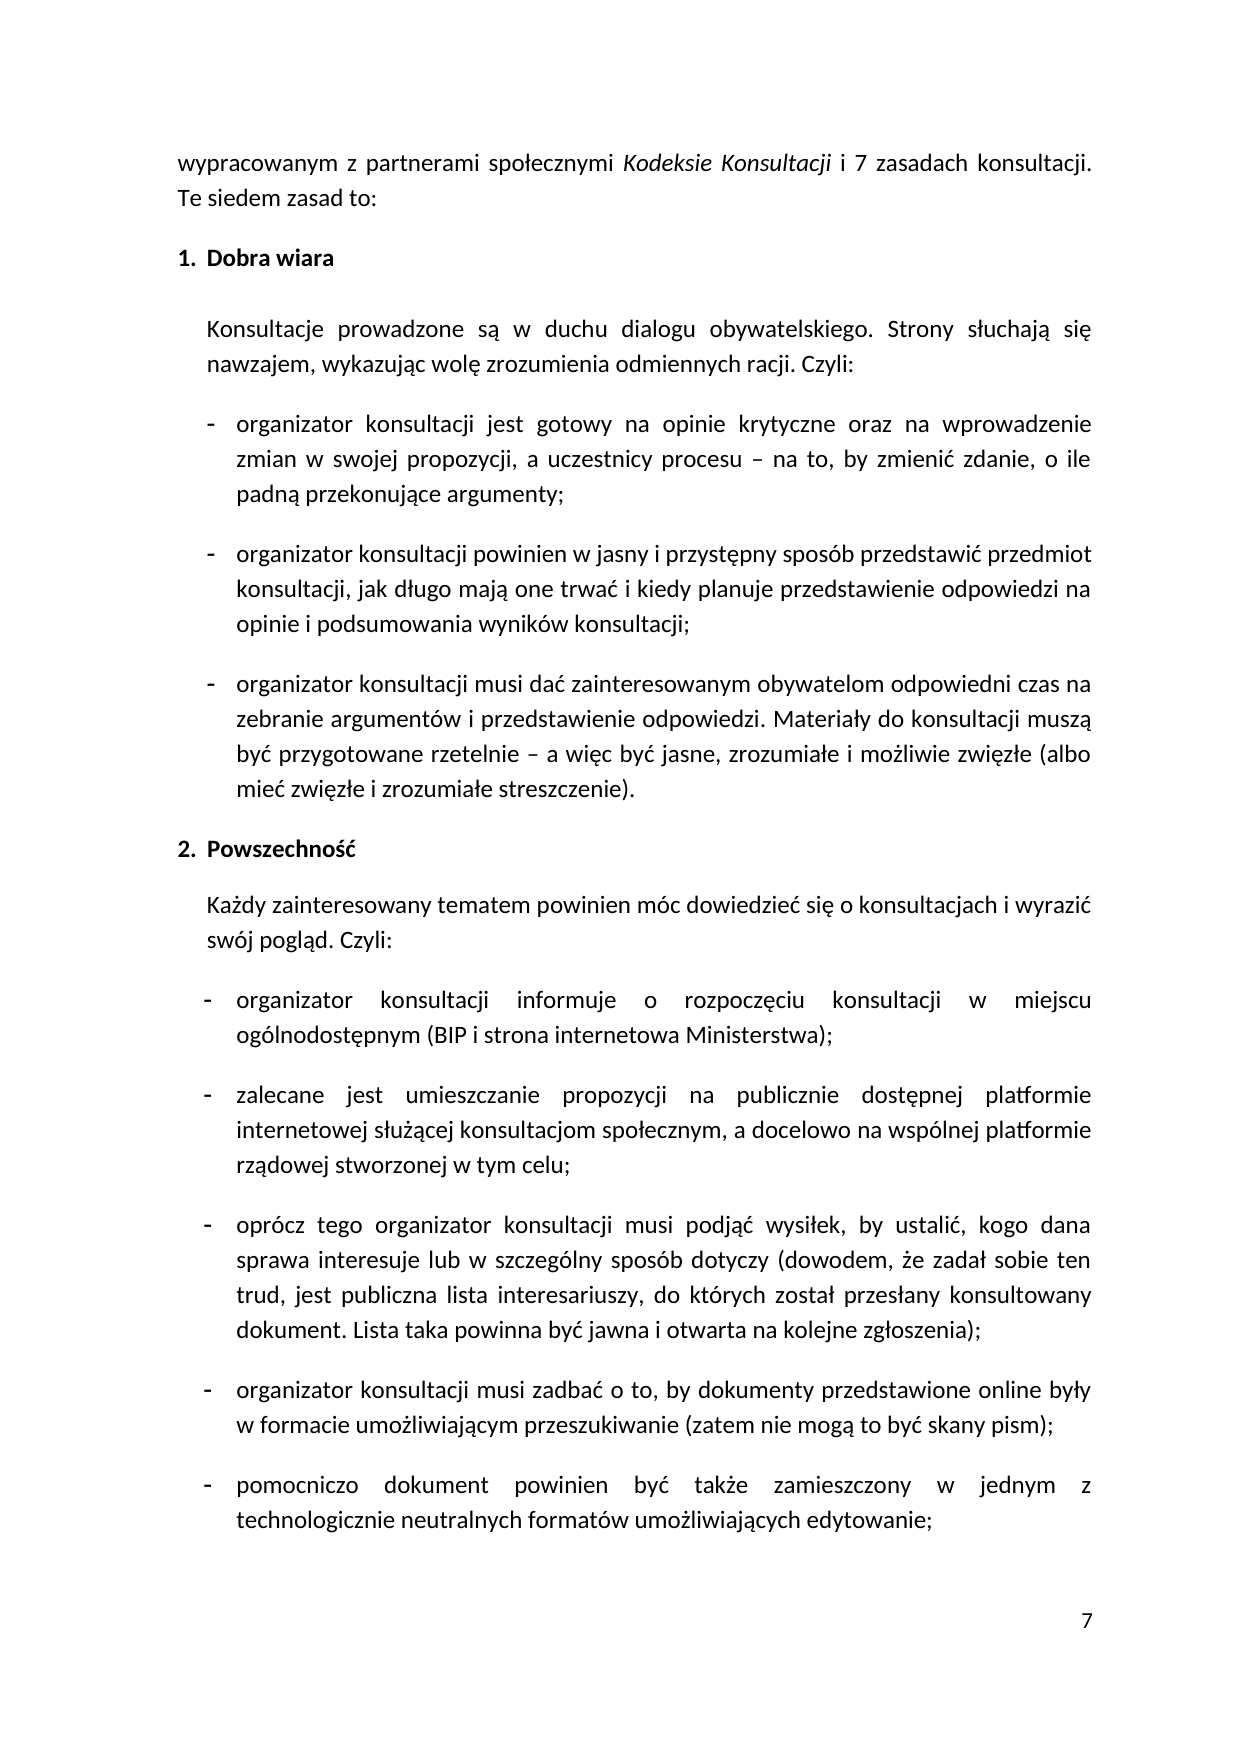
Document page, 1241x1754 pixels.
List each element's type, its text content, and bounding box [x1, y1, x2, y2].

list Powszechność [177, 833, 1093, 864]
list organizator konsultacji powinien w jasny i przystępny sposób przedstawić przedmiot konsultacji, jak długo mają one trwać i kiedy planuje przedstawienie odpowiedzi na opinie i podsumowania wyników konsultacji; [207, 538, 1093, 639]
list organizator konsultacji musi zadbać o to, by dokumenty przedstawione online były w formacie umożliwiającym przeszukiwanie (zatem nie mogą to być skany pism); [203, 1374, 1093, 1439]
list organizator konsultacji jest gotowy na opinie krytyczne oraz na wprowadzenie zmian w swojej propozycji, a uczestnicy procesu – na to, by zmienić zdanie, o ile padną przekonujące argumenty; [207, 408, 1093, 509]
list organizator konsultacji informuje o rozpoczęciu konsultacji w miejscu ogólnodostępnym (BIP i strona internetowa Ministerstwa); [203, 984, 1093, 1049]
list organizator konsultacji musi dać zainteresowanym obywatelom odpowiedni czas na zebranie argumentów i przedstawienie odpowiedzi. Materiały do konsultacji muszą być przygotowane rzetelnie – a więc być jasne, zrozumiałe i możliwie zwięzłe (albo mieć zwięzłe i zrozumiałe streszczenie). [207, 668, 1093, 804]
list Dobra wiara [177, 243, 1093, 273]
list zalecane jest umieszczanie propozycji na publicznie dostępnej platformie internetowej służącej konsultacjom społecznym, a docelowo na wspólnej platformie rządowej stworzonej w tym celu; [203, 1079, 1093, 1179]
list oprócz tego organizator konsultacji musi podjąć wysiłek, by ustalić, kogo dana sprawa interesuje lub w szczególny sposób dotyczy (dowodem, że zadał sobie ten trud, jest publiczna lista interesariuszy, do których został przesłany konsultowany dokument. Lista taka powinna być jawna i otwarta na kolejne zgłoszenia); [203, 1209, 1093, 1344]
list Konsultacje prowadzone są w duchu dialogu obywatelskiego. Strony słuchają się nawzajem, wykazując wolę zrozumienia odmiennych racji. Czyli: [207, 313, 1093, 379]
list pomocniczo dokument powinien być także zamieszczony w jednym z technologicznie neutralnych formatów umożliwiających edytowanie; [203, 1469, 1093, 1534]
list wypracowanym z partnerami społecznymi Kodeksie Konsultacji i 7 zasadach konsultacji. Te siedem zasad to: [177, 148, 1093, 213]
list Każdy zainteresowany tematem powinien móc dowiedzieć się o konsultacjach i wyrazić swój pogląd. Czyli: [207, 889, 1093, 954]
